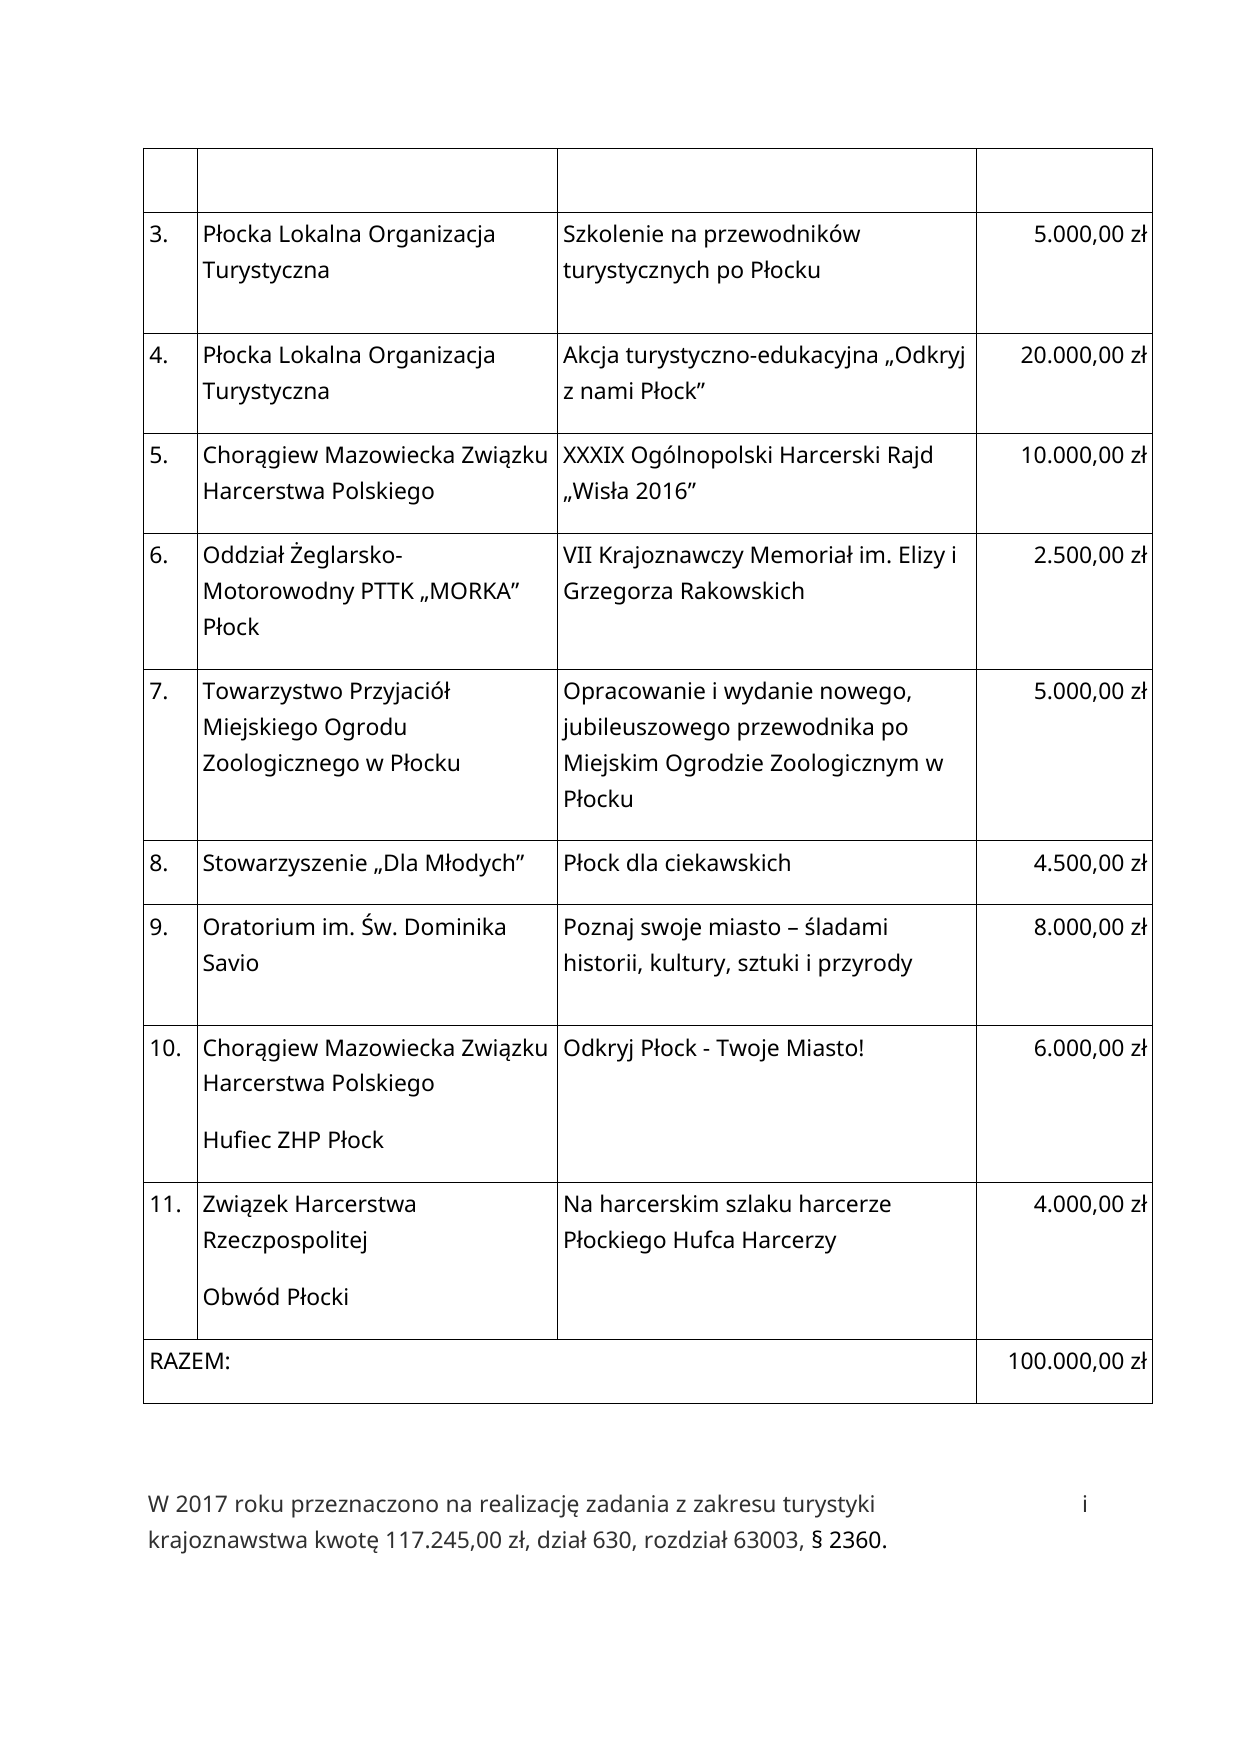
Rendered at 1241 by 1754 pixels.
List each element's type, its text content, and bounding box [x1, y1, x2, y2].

table_cell Towarzystwo Przyjaciół Miejskiego Ogrodu Zoologicznego w Płocku [198, 670, 557, 840]
table_cell 7. [144, 670, 197, 840]
table_cell Szkolenie na przewodników turystycznych po Płocku [558, 213, 976, 332]
table_cell 20.000,00 zł [977, 334, 1152, 432]
table_cell Oddział Żeglarsko-Motorowodny PTTK „MORKA” Płock [198, 534, 557, 668]
table_cell 6.000,00 zł [977, 1026, 1152, 1182]
table_cell Płocka Lokalna Organizacja Turystyczna [198, 213, 557, 332]
table_cell 8.000,00 zł [977, 905, 1152, 1025]
table_cell 11. [144, 1183, 197, 1339]
table_cell 8. [144, 841, 197, 904]
table_cell Płock dla ciekawskich [558, 841, 976, 904]
table_cell Chorągiew Mazowiecka Związku Harcerstwa Polskiego Hufiec ZHP Płock [198, 1026, 557, 1182]
table_cell Poznaj swoje miasto – śladami historii, kultury, sztuki i przyrody [558, 905, 976, 1025]
table_cell Odkryj Płock - Twoje Miasto! [558, 1026, 976, 1182]
table_cell 10.000,00 zł [977, 434, 1152, 532]
table_cell 6. [144, 534, 197, 668]
table_cell Związek Harcerstwa Rzeczpospolitej Obwód Płocki [198, 1183, 557, 1339]
table_cell VII Krajoznawczy Memoriał im. Elizy i Grzegorza Rakowskich [558, 534, 976, 668]
table_cell 3. [144, 213, 197, 332]
table_cell Chorągiew Mazowiecka Związku Harcerstwa Polskiego [198, 434, 557, 532]
table_cell Oratorium im. Św. Dominika Savio [198, 905, 557, 1025]
table_cell Akcja turystyczno-edukacyjna „Odkryj z nami Płock” [558, 334, 976, 432]
text W 2017 roku przeznaczono na realizację zadania z zakresu turystyki i krajoznawstwa kwotę 117.245,00 zł, dział 630, rozdział 63003, § 2360. [148, 1488, 1092, 1555]
table_cell 100.000,00 zł [977, 1340, 1152, 1403]
table_cell 4. [144, 334, 197, 432]
table_cell [977, 149, 1152, 212]
table_cell [558, 149, 976, 212]
table_cell 5. [144, 434, 197, 532]
table_cell 4.500,00 zł [977, 841, 1152, 904]
table_cell XXXIX Ogólnopolski Harcerski Rajd „Wisła 2016” [558, 434, 976, 532]
table_cell 10. [144, 1026, 197, 1182]
table_cell 4.000,00 zł [977, 1183, 1152, 1339]
table_cell 2.500,00 zł [977, 534, 1152, 668]
table_cell 5.000,00 zł [977, 213, 1152, 332]
table_cell [198, 149, 557, 212]
table_cell Opracowanie i wydanie nowego, jubileuszowego przewodnika po Miejskim Ogrodzie Zoologicznym w Płocku [558, 670, 976, 840]
table_cell Na harcerskim szlaku harcerze Płockiego Hufca Harcerzy [558, 1183, 976, 1339]
table_cell Płocka Lokalna Organizacja Turystyczna [198, 334, 557, 432]
table_cell [144, 149, 197, 212]
table_cell 9. [144, 905, 197, 1025]
table_cell Stowarzyszenie „Dla Młodych” [198, 841, 557, 904]
table_cell 5.000,00 zł [977, 670, 1152, 840]
table_cell RAZEM: [144, 1340, 976, 1403]
